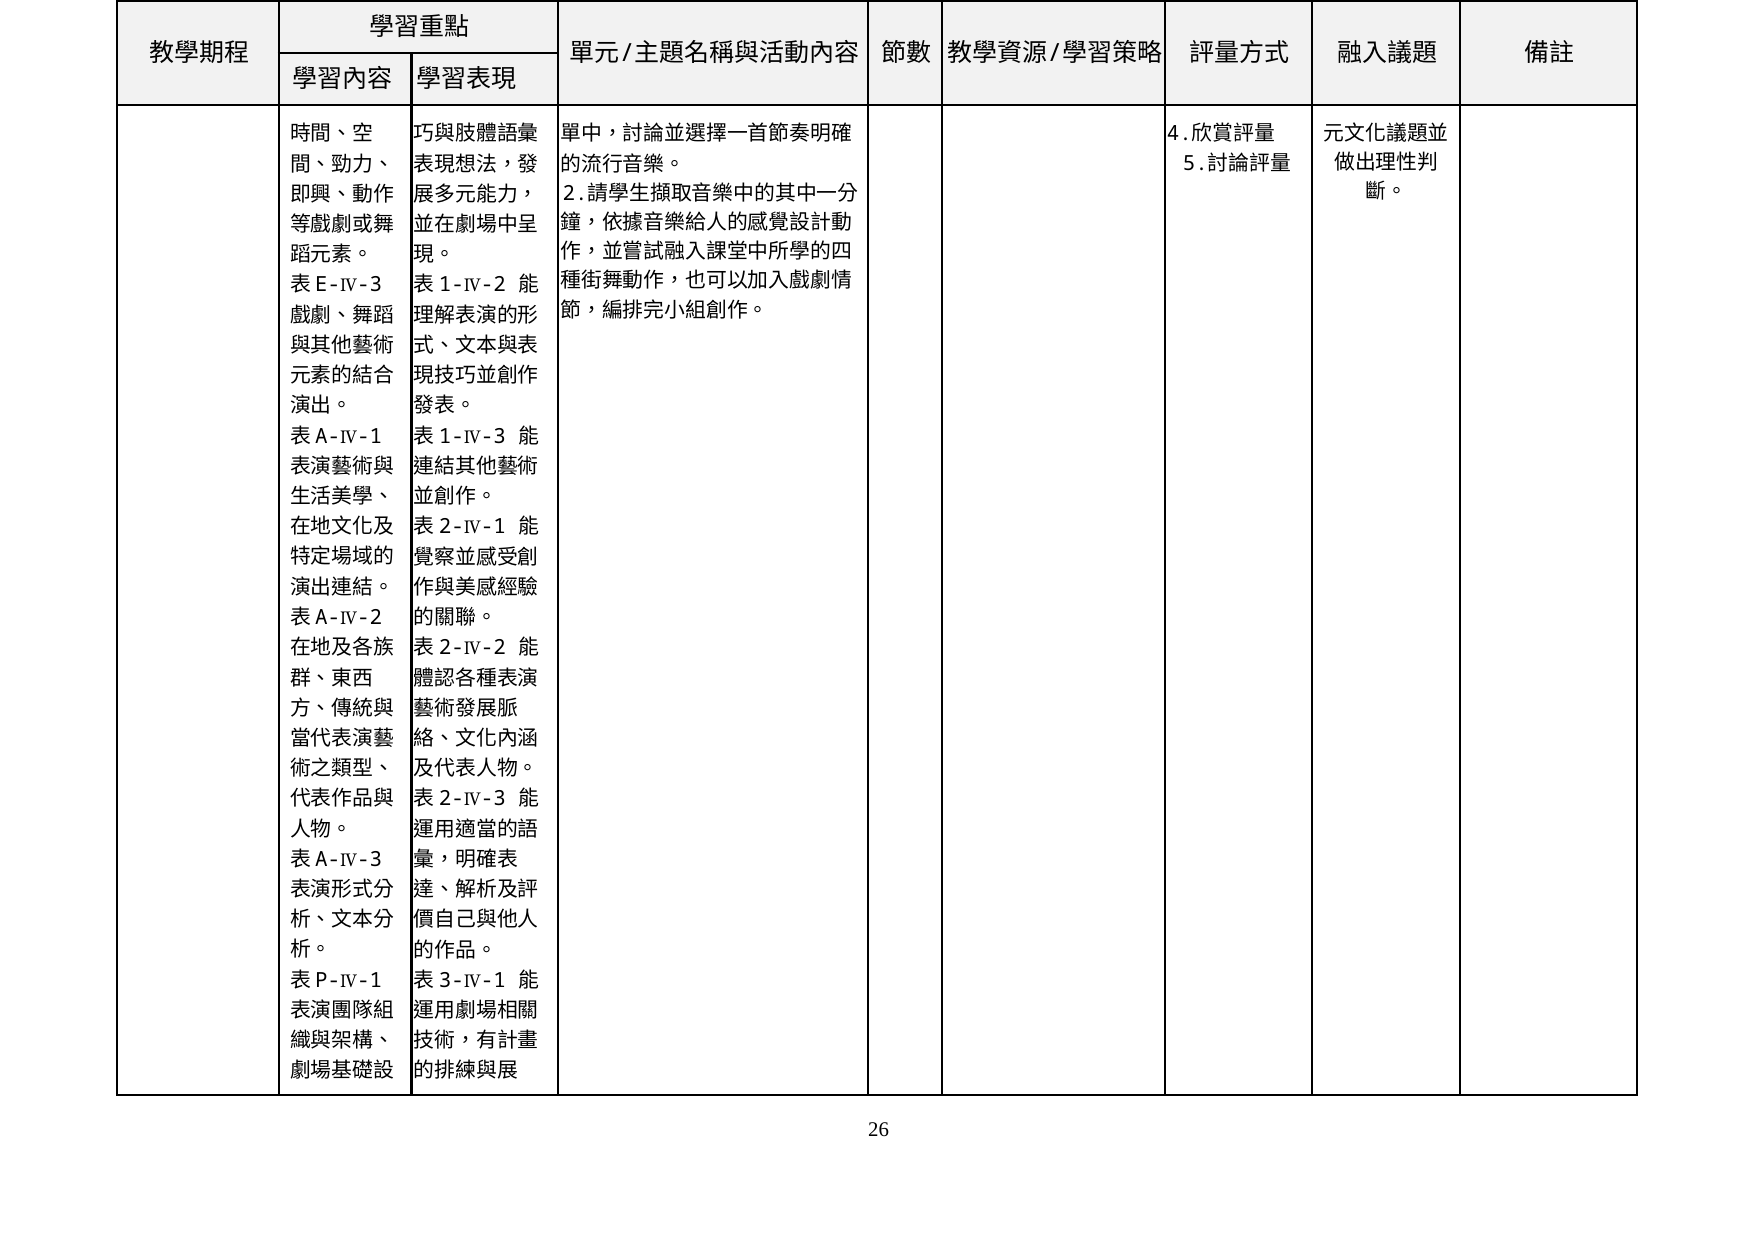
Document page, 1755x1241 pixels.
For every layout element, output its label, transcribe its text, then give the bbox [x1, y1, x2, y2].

table_cell 學習內容 [280, 54, 410, 104]
table_header 教學資源/學習策略 [943, 2, 1164, 104]
table_cell 單中，討論並選擇一首節奏明確的流行音樂。 2.請學生擷取音樂中的其中一分鐘，依據音樂給人的感覺設計動作，並嘗試融入課堂中所學的四種街舞動作，也可以加入戲劇情節，編排完小組創作。 [559, 106, 867, 1094]
table_header 節數 [869, 2, 941, 104]
table_cell 時間、空間、勁力、即興、動作等戲劇或舞蹈元素。 表E-Ⅳ-3 戲劇、舞蹈與其他藝術元素的結合演出。 表A-Ⅳ-1 表演藝術與生活美學、在地文化及特定場域的演出連結。 表A-Ⅳ-2 在地及各族群、東西方、傳統與當代表演藝術之類型、代表作品與人物。 表A-Ⅳ-3 表演形式分析、文本分析。 表P-Ⅳ-1 表演團隊組織與架構、劇場基礎設 [280, 106, 410, 1094]
table_cell 元文化議題並做出理性判斷。 [1313, 106, 1459, 1094]
table_header 備註 [1461, 2, 1636, 104]
table_cell [869, 106, 941, 1094]
table_header 教學期程 [118, 2, 278, 104]
table_cell 4.欣賞評量 5.討論評量 [1166, 106, 1311, 1094]
table_header 學習重點 [280, 2, 557, 52]
table_header 單元/主題名稱與活動內容 [559, 2, 867, 104]
table_cell [118, 106, 278, 1094]
table_cell [943, 106, 1164, 1094]
table_cell 巧與肢體語彙表現想法，發展多元能力，並在劇場中呈現。 表1-Ⅳ-2 能理解表演的形式、文本與表現技巧並創作發表。 表1-Ⅳ-3 能連結其他藝術並創作。 表2-Ⅳ-1 能覺察並感受創作與美感經驗的關聯。 表2-Ⅳ-2 能體認各種表演藝術發展脈絡、文化內涵及代表人物。 表2-Ⅳ-3 能運用適當的語彙，明確表達、解析及評價自己與他人的作品。 表3-Ⅳ-1 能運用劇場相關技術，有計畫的排練與展 [413, 106, 557, 1094]
table_cell 學習表現 [413, 54, 557, 104]
table_cell [1461, 106, 1636, 1094]
table_header 融入議題 [1313, 2, 1459, 104]
table_header 評量方式 [1166, 2, 1311, 104]
